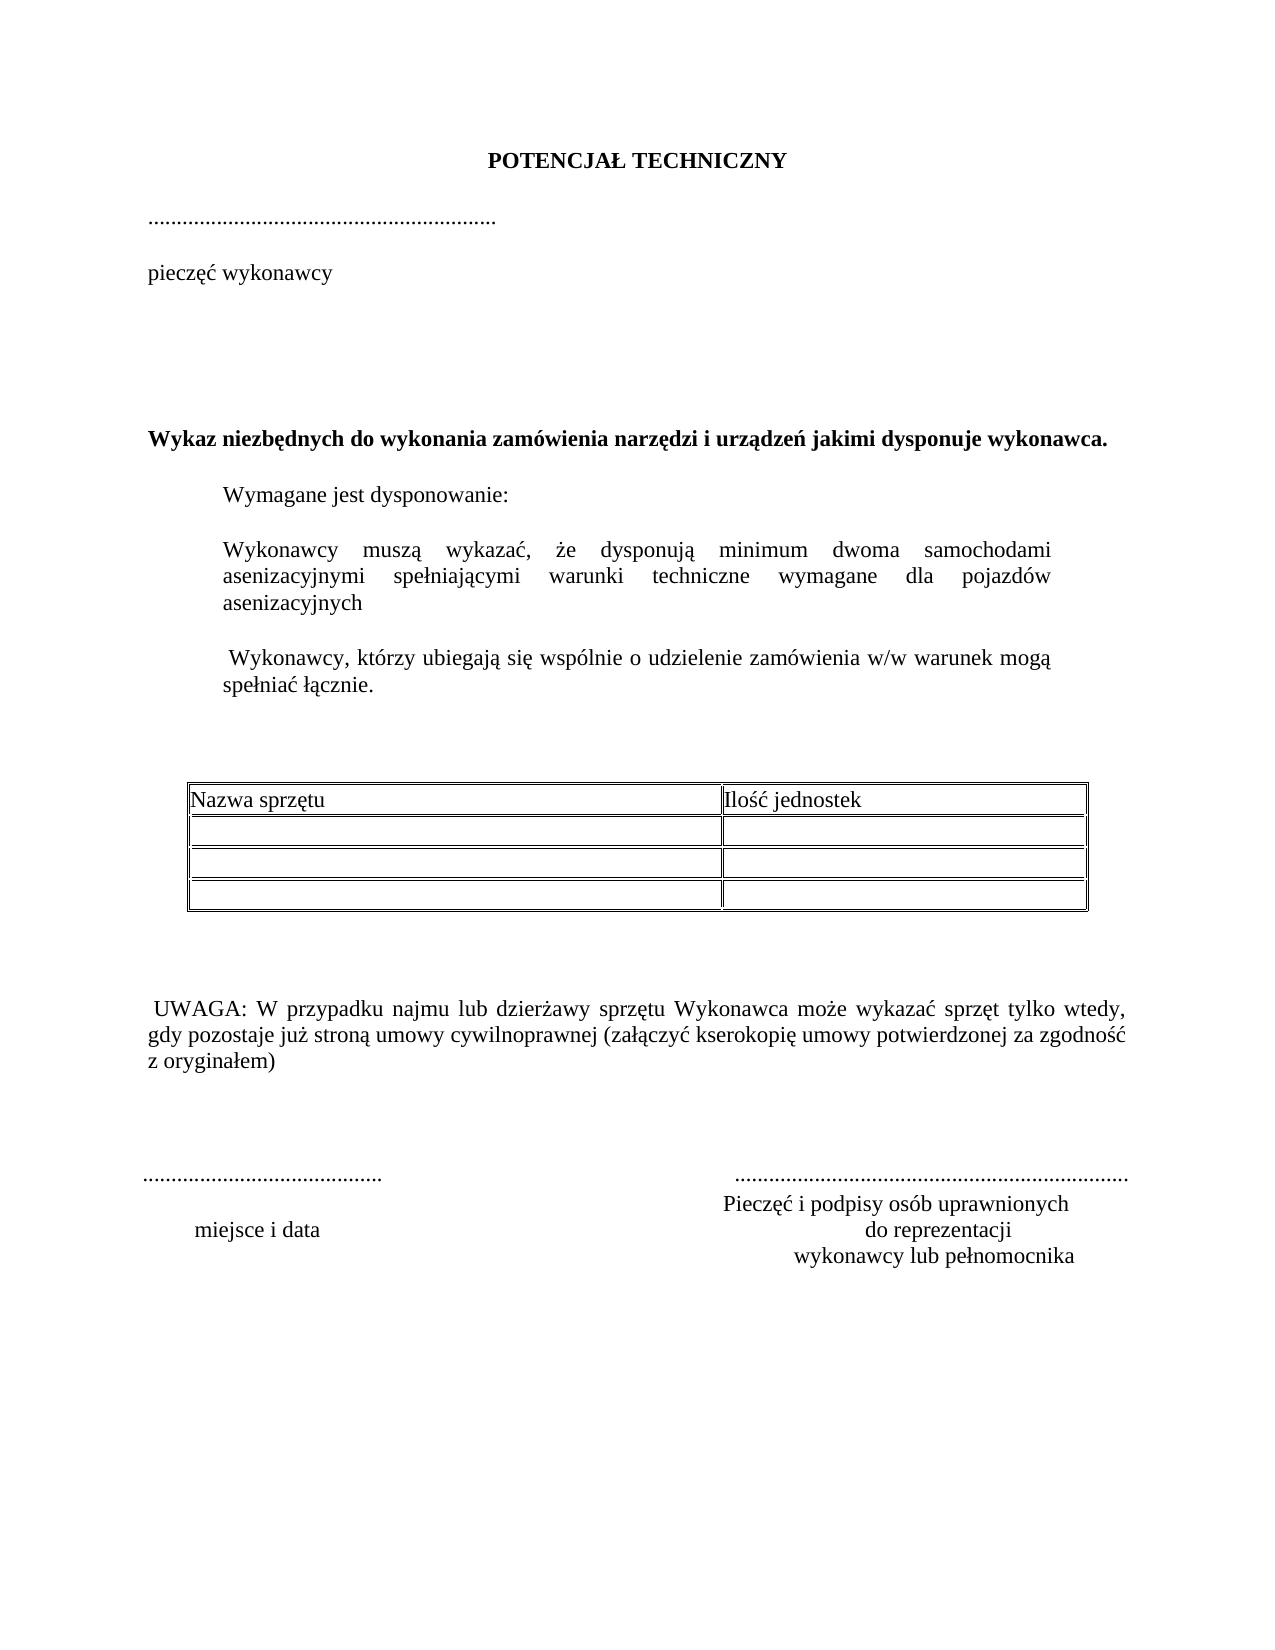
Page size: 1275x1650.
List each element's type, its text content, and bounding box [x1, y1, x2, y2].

text Wykonawcy, którzy ubiegają się wspólnie o udzielenie zamówienia w/w warunek mogą spełniać łącznie. [223, 644, 1052, 697]
table_cell [188, 877, 722, 909]
table_header Ilość jednostek [722, 783, 1087, 814]
table_cell [722, 877, 1087, 909]
text UWAGA: W przypadku najmu lub dzierżawy sprzętu Wykonawca może wykazać sprzęt tylko wtedy, gdy pozostaje już stroną umowy cywilnoprawnej (załączyć kserokopię umowy potwierdzonej za zgodność z oryginałem) [148, 995, 1127, 1074]
table_cell miejsce i data [141, 1188, 563, 1270]
table_header ..................................................................... [563, 1159, 1134, 1188]
text ............................................................. [148, 203, 1127, 229]
table_header Nazwa sprzętu [188, 783, 722, 814]
table_cell [722, 814, 1087, 845]
text Wykonawcy muszą wykazać, że dysponują minimum dwoma samochodami asenizacyjnymi spełniającymi warunki techniczne wymagane dla pojazdów asenizacyjnych [223, 536, 1052, 615]
table_cell Pieczęć i podpisy osób uprawnionych do reprezentacji wykonawcy lub pełnomocnika [563, 1188, 1134, 1270]
table_cell [188, 814, 722, 845]
text pieczęć wykonawcy [148, 259, 1127, 285]
table_header .......................................... [141, 1159, 563, 1188]
text Wykaz niezbędnych do wykonania zamówienia narzędzi i urządzeń jakimi dysponuje wykonawca. [148, 425, 1127, 452]
table_cell [722, 845, 1087, 877]
text Wymagane jest dysponowanie: [223, 481, 1052, 507]
table_cell [188, 845, 722, 877]
text POTENCJAŁ TECHNICZNY [148, 148, 1127, 174]
